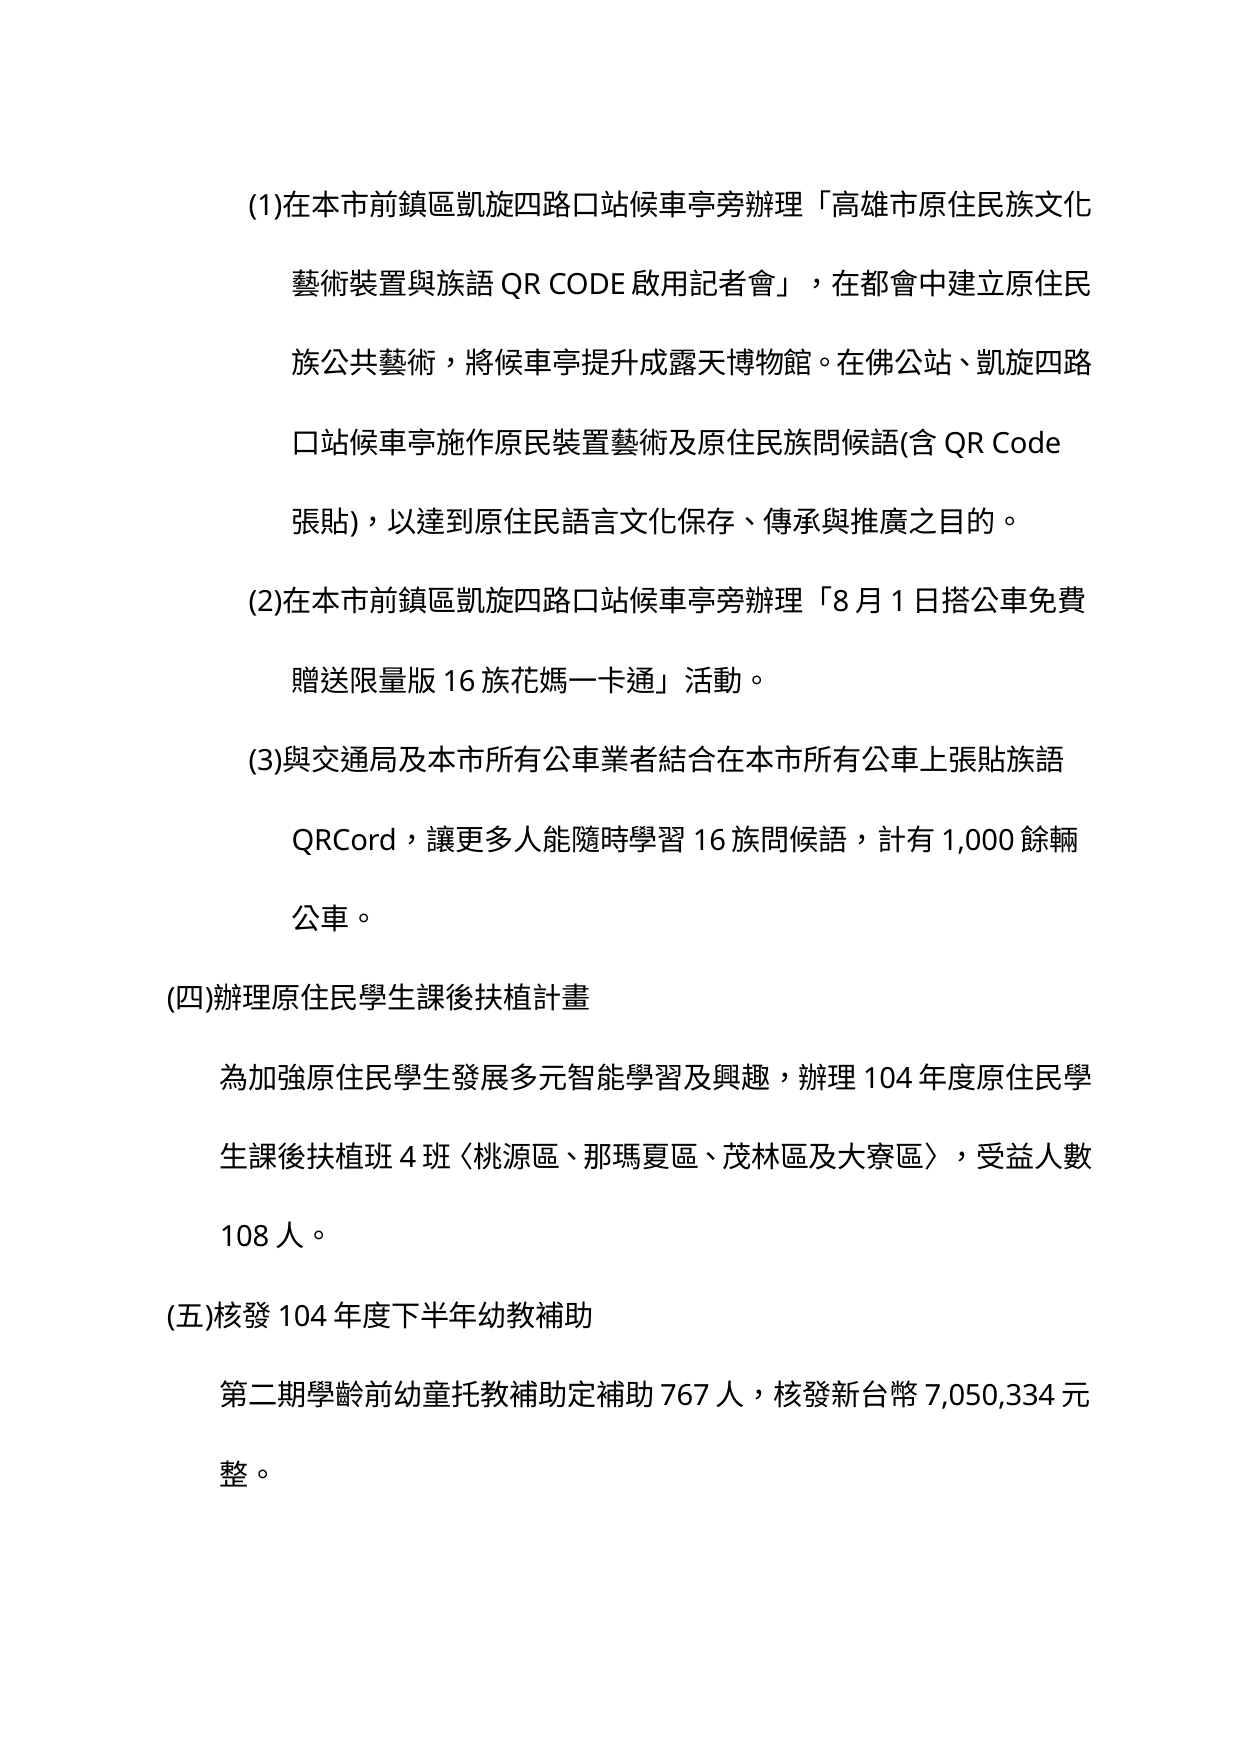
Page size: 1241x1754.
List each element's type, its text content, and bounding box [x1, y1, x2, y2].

text (1)在本市前鎮區凱旋四路口站候車亭旁辦理「高雄市原住民族文化藝術裝置與族語QR CODE啟用記者會」，在都會中建立原住民族公共藝術，將候車亭提升成露天博物館。在佛公站、凱旋四路口站候車亭施作原民裝置藝術及原住民族問候語(含QR Code張貼)，以達到原住民語言文化保存、傳承與推廣之目的。 [248, 163, 1092, 559]
text (五)核發104年度下半年幼教補助 [148, 1274, 1092, 1353]
text 為加強原住民學生發展多元智能學習及興趣，辦理104年度原住民學生課後扶植班4班〈桃源區、那瑪夏區、茂林區及大寮區〉，受益人數108人。 [219, 1036, 1092, 1274]
text 第二期學齡前幼童托教補助定補助767人，核發新台幣7,050,334元整。 [219, 1353, 1092, 1512]
text (四)辦理原住民學生課後扶植計畫 [148, 956, 1092, 1036]
text (3)與交通局及本市所有公車業者結合在本市所有公車上張貼族語QRCord，讓更多人能隨時學習16族問候語，計有1,000餘輛公車。 [248, 718, 1092, 956]
text (2)在本市前鎮區凱旋四路口站候車亭旁辦理「8月1日搭公車免費贈送限量版16族花媽一卡通」活動。 [248, 559, 1092, 718]
